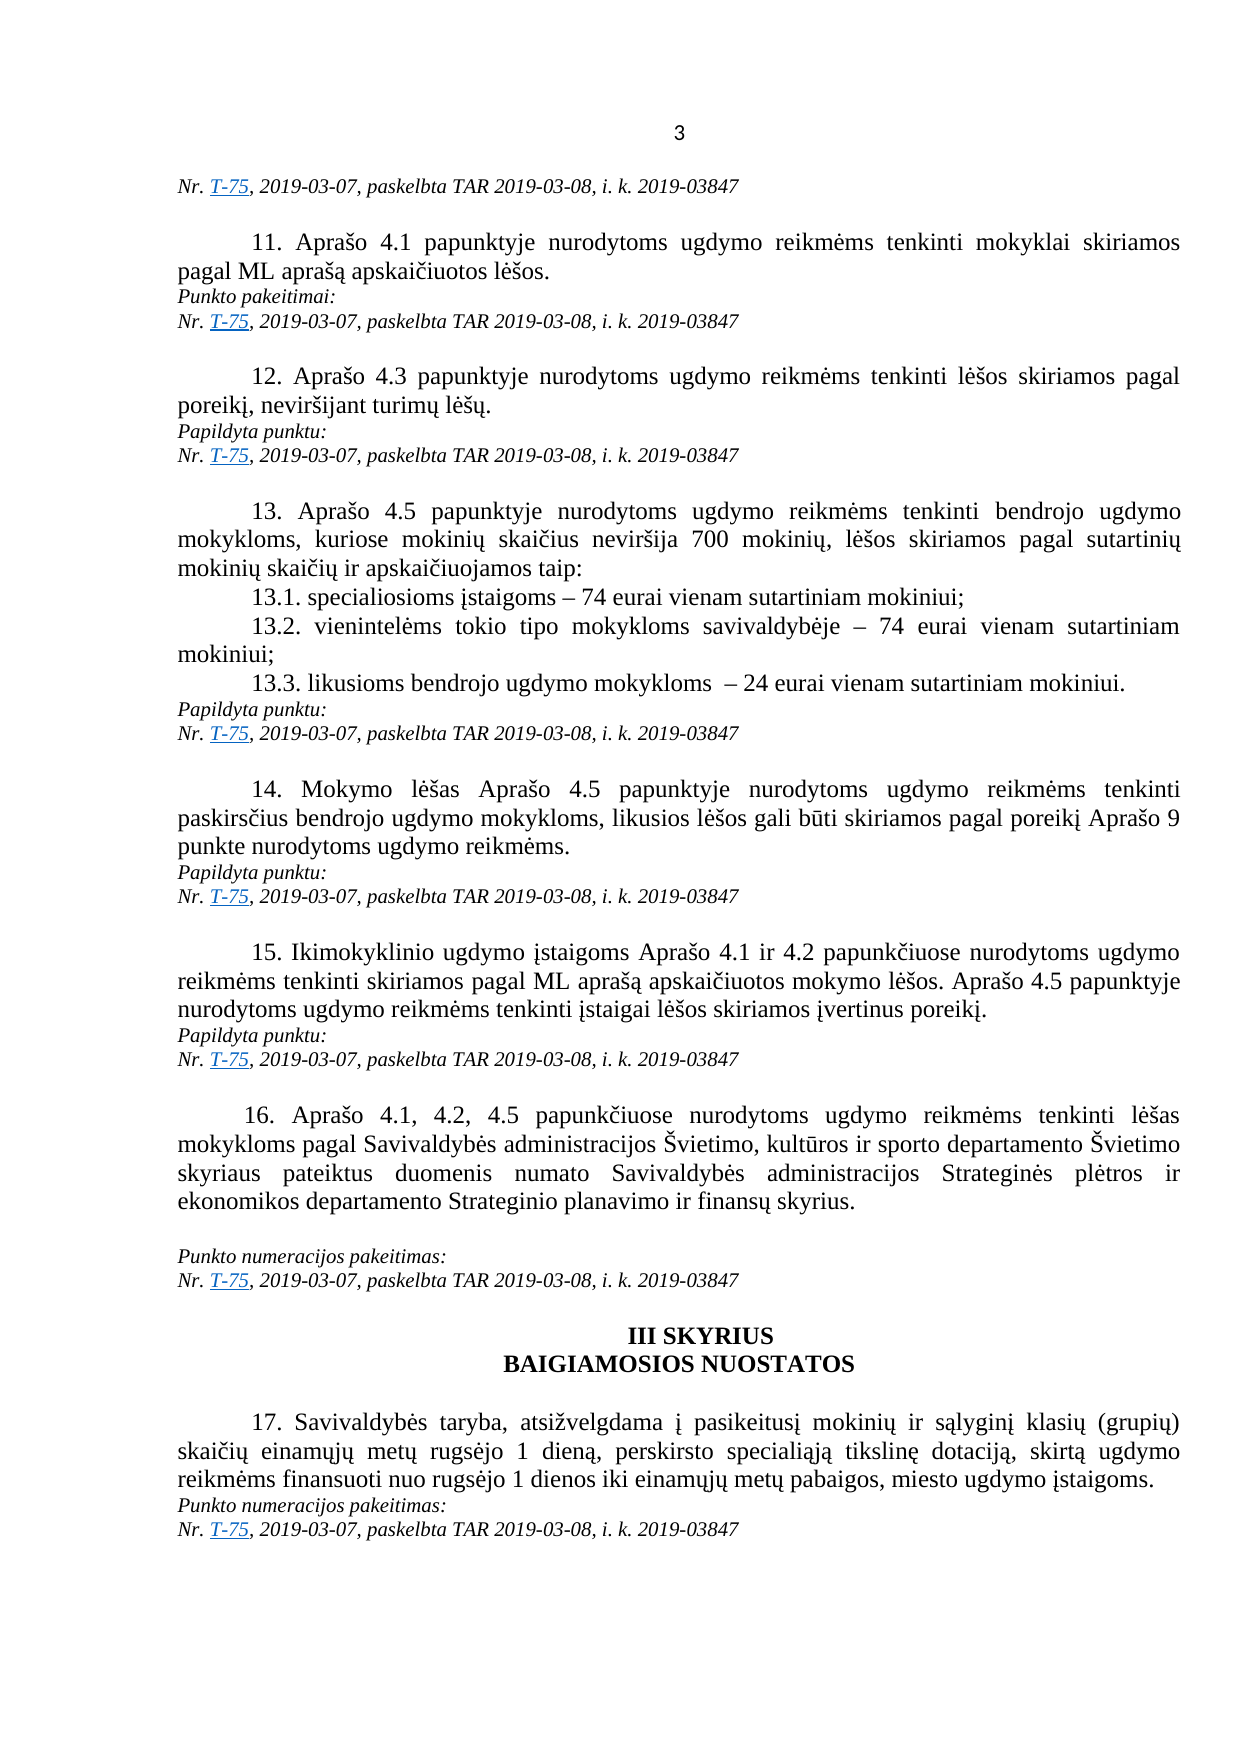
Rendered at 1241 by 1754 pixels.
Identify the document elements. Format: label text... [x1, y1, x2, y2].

text 12. Aprašo 4.3 papunktyje nurodytoms ugdymo reikmėms tenkinti lėšos skiriamos pagal poreikį, neviršijant turimų lėšų. [177, 361, 1181, 419]
text Papildyta punktu: [177, 860, 1181, 884]
text Nr. T-75, 2019-03-07, paskelbta TAR 2019-03-08, i. k. 2019-03847 [177, 1268, 1181, 1292]
text 15. Ikimokyklinio ugdymo įstaigoms Aprašo 4.1 ir 4.2 papunkčiuose nurodytoms ugdymo reikmėms tenkinti skiriamos pagal ML aprašą apskaičiuotos mokymo lėšos. Aprašo 4.5 papunktyje nurodytoms ugdymo reikmėms tenkinti įstaigai lėšos skiriamos įvertinus poreikį. [177, 937, 1181, 1023]
text Punkto numeracijos pakeitimas: [177, 1244, 1181, 1268]
text Nr. T-75, 2019-03-07, paskelbta TAR 2019-03-08, i. k. 2019-03847 [177, 308, 1181, 333]
text Papildyta punktu: [177, 697, 1181, 721]
text BAIGIAMOSIOS NUOSTATOS [177, 1349, 1181, 1378]
text Papildyta punktu: [177, 419, 1181, 443]
text 16. Aprašo 4.1, 4.2, 4.5 papunkčiuose nurodytoms ugdymo reikmėms tenkinti lėšas mokykloms pagal Savivaldybės administracijos Švietimo, kultūros ir sporto departamento Švietimo skyriaus pateiktus duomenis numato Savivaldybės administracijos Strateginės plėtros ir ekonomikos departamento Strateginio planavimo ir finansų skyrius. [177, 1100, 1181, 1215]
text 17. Savivaldybės taryba, atsižvelgdama į pasikeitusį mokinių ir sąlyginį klasių (grupių) skaičių einamųjų metų rugsėjo 1 dieną, perskirsto specialiąją tikslinę dotaciją, skirtą ugdymo reikmėms finansuoti nuo rugsėjo 1 dienos iki einamųjų metų pabaigos, miesto ugdymo įstaigoms. [177, 1407, 1181, 1493]
text 13.2. vienintelėms tokio tipo mokykloms savivaldybėje – 74 eurai vienam sutartiniam mokiniui; [177, 611, 1181, 668]
text Nr. T-75, 2019-03-07, paskelbta TAR 2019-03-08, i. k. 2019-03847 [177, 1047, 1181, 1071]
text 14. Mokymo lėšas Aprašo 4.5 papunktyje nurodytoms ugdymo reikmėms tenkinti paskirsčius bendrojo ugdymo mokykloms, likusios lėšos gali būti skiriamos pagal poreikį Aprašo 9 punkte nurodytoms ugdymo reikmėms. [177, 774, 1181, 860]
text 13. Aprašo 4.5 papunktyje nurodytoms ugdymo reikmėms tenkinti bendrojo ugdymo mokykloms, kuriose mokinių skaičius neviršija 700 mokinių, lėšos skiriamos pagal sutartinių mokinių skaičių ir apskaičiuojamos taip: [177, 496, 1181, 582]
text 13.1. specialiosioms įstaigoms – 74 eurai vienam sutartiniam mokiniui; [177, 582, 1181, 611]
text Papildyta punktu: [177, 1023, 1181, 1047]
text Punkto pakeitimai: [177, 284, 1181, 308]
text III SKYRIUS [538, 1321, 1181, 1349]
text 13.3. likusioms bendrojo ugdymo mokykloms – 24 eurai vienam sutartiniam mokiniui. [177, 668, 1181, 697]
text Nr. T-75, 2019-03-07, paskelbta TAR 2019-03-08, i. k. 2019-03847 [177, 884, 1181, 908]
text Nr. T-75, 2019-03-07, paskelbta TAR 2019-03-08, i. k. 2019-03847 [177, 443, 1181, 467]
text 11. Aprašo 4.1 papunktyje nurodytoms ugdymo reikmėms tenkinti mokyklai skiriamos pagal ML aprašą apskaičiuotos lėšos. [177, 227, 1181, 284]
text Nr. T-75, 2019-03-07, paskelbta TAR 2019-03-08, i. k. 2019-03847 [177, 1517, 1181, 1541]
text Nr. T-75, 2019-03-07, paskelbta TAR 2019-03-08, i. k. 2019-03847 [177, 721, 1181, 745]
text Punkto numeracijos pakeitimas: [177, 1493, 1181, 1517]
text Nr. T-75, 2019-03-07, paskelbta TAR 2019-03-08, i. k. 2019-03847 [177, 174, 1181, 198]
